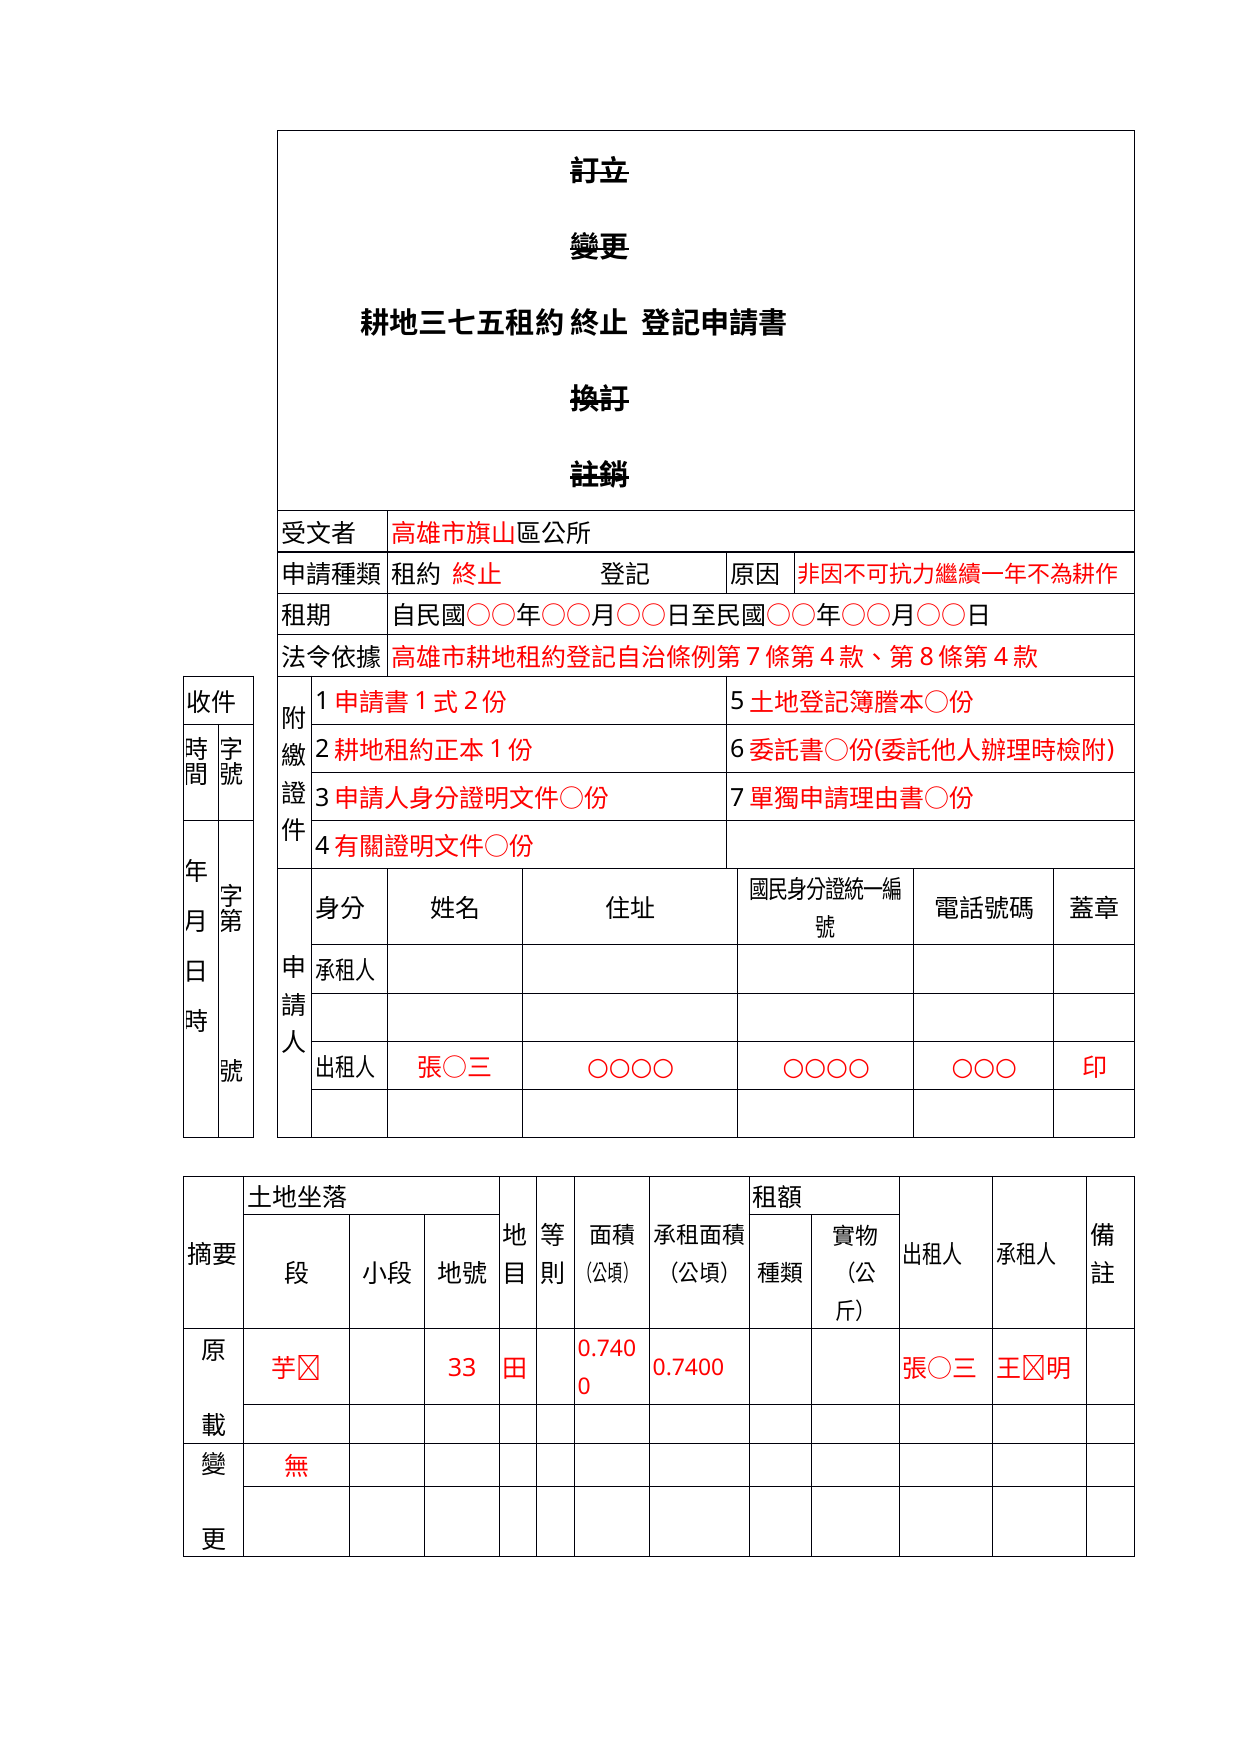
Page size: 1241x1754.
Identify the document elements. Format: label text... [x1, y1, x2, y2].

table_cell 註銷 [567, 434, 638, 510]
table_cell ○○○ [914, 1042, 1053, 1089]
table_cell [914, 994, 1053, 1041]
table_cell [1087, 1444, 1134, 1486]
table_cell [523, 553, 591, 593]
table_cell 國民身分證統一編號 [738, 869, 913, 944]
table_cell [750, 1329, 811, 1404]
table_cell [575, 1405, 649, 1442]
table_cell 3申請人身分證明文件○份 [312, 773, 726, 820]
table_cell 住址 [523, 869, 737, 944]
table_header [253, 130, 277, 206]
table_cell 租約 終止 [388, 553, 523, 593]
table_cell [523, 945, 737, 993]
table_cell [650, 1444, 749, 1486]
table_cell [812, 1329, 899, 1404]
table_cell [900, 1405, 992, 1442]
table_header 等則 [537, 1177, 574, 1328]
table_cell [812, 1444, 899, 1486]
table_cell 非因不可抗力繼續一年不為耕作 [795, 553, 1134, 593]
table_cell 終止 [567, 282, 638, 358]
table_cell 申請種類 [278, 553, 387, 593]
table_cell [254, 944, 277, 993]
table_cell 字號 [219, 725, 253, 820]
table_cell ○○○○ [738, 1042, 913, 1089]
table_cell [575, 1487, 649, 1556]
table_cell ○○○○ [523, 1042, 737, 1089]
table_cell 小段 [350, 1215, 424, 1328]
table_cell [350, 1444, 424, 1486]
table_cell 蓋章 [1054, 869, 1134, 944]
table_header 訂立 [567, 131, 638, 206]
table_cell [812, 1405, 899, 1442]
table_cell 張○三 [900, 1329, 992, 1404]
table_cell 附繳證件 [278, 677, 311, 868]
table_cell [350, 1405, 424, 1442]
table_cell [750, 1405, 811, 1442]
table_header [183, 130, 253, 206]
table_cell 出租人 [312, 1042, 387, 1089]
table_cell [993, 1487, 1086, 1556]
table_cell [537, 1329, 574, 1404]
table_cell [183, 206, 253, 282]
table_cell 高雄市旗山區公所 [388, 511, 1134, 551]
table_cell [254, 820, 277, 868]
table_cell [914, 945, 1053, 993]
table_header 土地坐落 [244, 1177, 499, 1214]
table_cell 法令依據 [278, 635, 387, 676]
table_cell [1087, 1329, 1134, 1404]
table_cell [183, 358, 253, 434]
table_cell [1054, 1090, 1134, 1137]
table_cell [388, 1090, 522, 1137]
table_cell 0.7400 [575, 1329, 649, 1404]
table_cell 6委託書○份(委託他人辦理時檢附) [727, 725, 1134, 772]
table_cell 1申請書1式2份 [312, 677, 726, 724]
table_cell [914, 1090, 1053, 1137]
table_cell [993, 1405, 1086, 1442]
table_header 摘要 [184, 1177, 243, 1328]
table_cell 段 [244, 1215, 349, 1328]
table_header 耕地三七五租約 [278, 131, 567, 510]
table_cell 芋 [244, 1329, 349, 1404]
table_cell [900, 1487, 992, 1556]
table_cell [537, 1487, 574, 1556]
table_cell [575, 1444, 649, 1486]
table_cell [993, 1444, 1086, 1486]
table_header 出租人 [900, 1177, 992, 1328]
table_cell 收件 [184, 677, 253, 724]
table_cell 實物 （公斤） [812, 1215, 899, 1328]
table_cell 田 [500, 1329, 536, 1404]
table_cell [537, 1444, 574, 1486]
table_cell [425, 1444, 499, 1486]
table_cell 年 月 日 時 [184, 821, 218, 1137]
table_cell 種類 [750, 1215, 811, 1328]
table_cell [312, 1090, 387, 1137]
table_cell 無 [244, 1444, 349, 1486]
table_cell [244, 1405, 349, 1442]
table_cell [254, 676, 277, 724]
table_cell [1087, 1405, 1134, 1442]
table_cell [650, 1405, 749, 1442]
table_header 地目 [500, 1177, 536, 1328]
table_cell 0.7400 [650, 1329, 749, 1404]
table_cell 33 [425, 1329, 499, 1404]
table_cell [312, 994, 387, 1041]
table_cell [425, 1405, 499, 1442]
table_cell 印 [1054, 1042, 1134, 1089]
table_cell [253, 551, 277, 593]
table_cell [537, 1405, 574, 1442]
table_cell 變 更 [184, 1444, 243, 1556]
table_header 租額 [750, 1177, 899, 1214]
table_cell [812, 1487, 899, 1556]
table_cell [253, 593, 277, 634]
table_cell [659, 553, 726, 593]
table_cell [254, 724, 277, 772]
table_cell [523, 994, 737, 1041]
table_cell [183, 282, 253, 358]
table_cell [650, 1487, 749, 1556]
table_cell [500, 1444, 536, 1486]
table_cell 7單獨申請理由書○份 [727, 773, 1134, 820]
table_cell [500, 1487, 536, 1556]
table_cell 5土地登記簿謄本○份 [727, 677, 1134, 724]
table_cell [183, 434, 253, 510]
table_cell 受文者 [278, 511, 387, 551]
table_cell 姓名 [388, 869, 522, 944]
table_cell [750, 1487, 811, 1556]
table_header 承租人 [993, 1177, 1086, 1328]
table_cell [253, 206, 277, 282]
table_cell 張○三 [388, 1042, 522, 1089]
table_cell [244, 1487, 349, 1556]
table_header 承租面積 （公頃） [650, 1177, 749, 1328]
table_cell [254, 993, 277, 1041]
table_cell [500, 1405, 536, 1442]
table_header 備註 [1087, 1177, 1134, 1328]
table_cell [254, 1041, 277, 1089]
table_cell [253, 434, 277, 510]
table_cell 變更 [567, 206, 638, 282]
table_cell [254, 868, 277, 944]
table_cell [183, 551, 253, 593]
table_cell [750, 1444, 811, 1486]
table_header 面積 （公頃） [575, 1177, 649, 1328]
table_cell 高雄市耕地租約登記自治條例第7條第4款、第8條第4款 [388, 635, 1134, 676]
table_cell 2耕地租約正本1份 [312, 725, 726, 772]
table_cell [425, 1487, 499, 1556]
table_cell [1087, 1487, 1134, 1556]
table_cell [253, 634, 277, 676]
table_cell [253, 510, 277, 551]
table_cell [1054, 945, 1134, 993]
table_cell 換訂 [567, 358, 638, 434]
table_cell [183, 634, 253, 676]
table_cell 租期 [278, 594, 387, 634]
table_cell [738, 945, 913, 993]
table_cell [727, 821, 1134, 868]
table_cell 王明 [993, 1329, 1086, 1404]
table_cell [254, 772, 277, 820]
table_cell 原因 [727, 553, 794, 593]
table_cell 身分 [312, 869, 387, 944]
table_cell 原 載 [184, 1329, 243, 1442]
table_cell 時間 [184, 725, 218, 820]
table_cell [388, 994, 522, 1041]
table_header 登記申請書 [638, 131, 1134, 510]
table_cell [900, 1444, 992, 1486]
table_cell 字第 號 [219, 821, 253, 1137]
table_cell 電話號碼 [914, 869, 1053, 944]
table_cell [738, 1090, 913, 1137]
table_cell [388, 945, 522, 993]
table_cell [253, 282, 277, 358]
table_cell [254, 1089, 277, 1137]
table_cell 申請人 [278, 869, 311, 1137]
table_cell 承租人 [312, 945, 387, 993]
table_cell 登記 [591, 553, 658, 593]
table_cell [350, 1487, 424, 1556]
table_cell [523, 1090, 737, 1137]
table_cell [350, 1329, 424, 1404]
table_cell [738, 994, 913, 1041]
table_cell 地號 [425, 1215, 499, 1328]
table_cell [1054, 994, 1134, 1041]
table_cell [253, 358, 277, 434]
table_cell [183, 510, 253, 551]
table_cell 自民國○○年○○月○○日至民國○○年○○月○○日 [388, 594, 1134, 634]
table_cell 4有關證明文件○份 [312, 821, 726, 868]
table_cell [183, 593, 253, 634]
